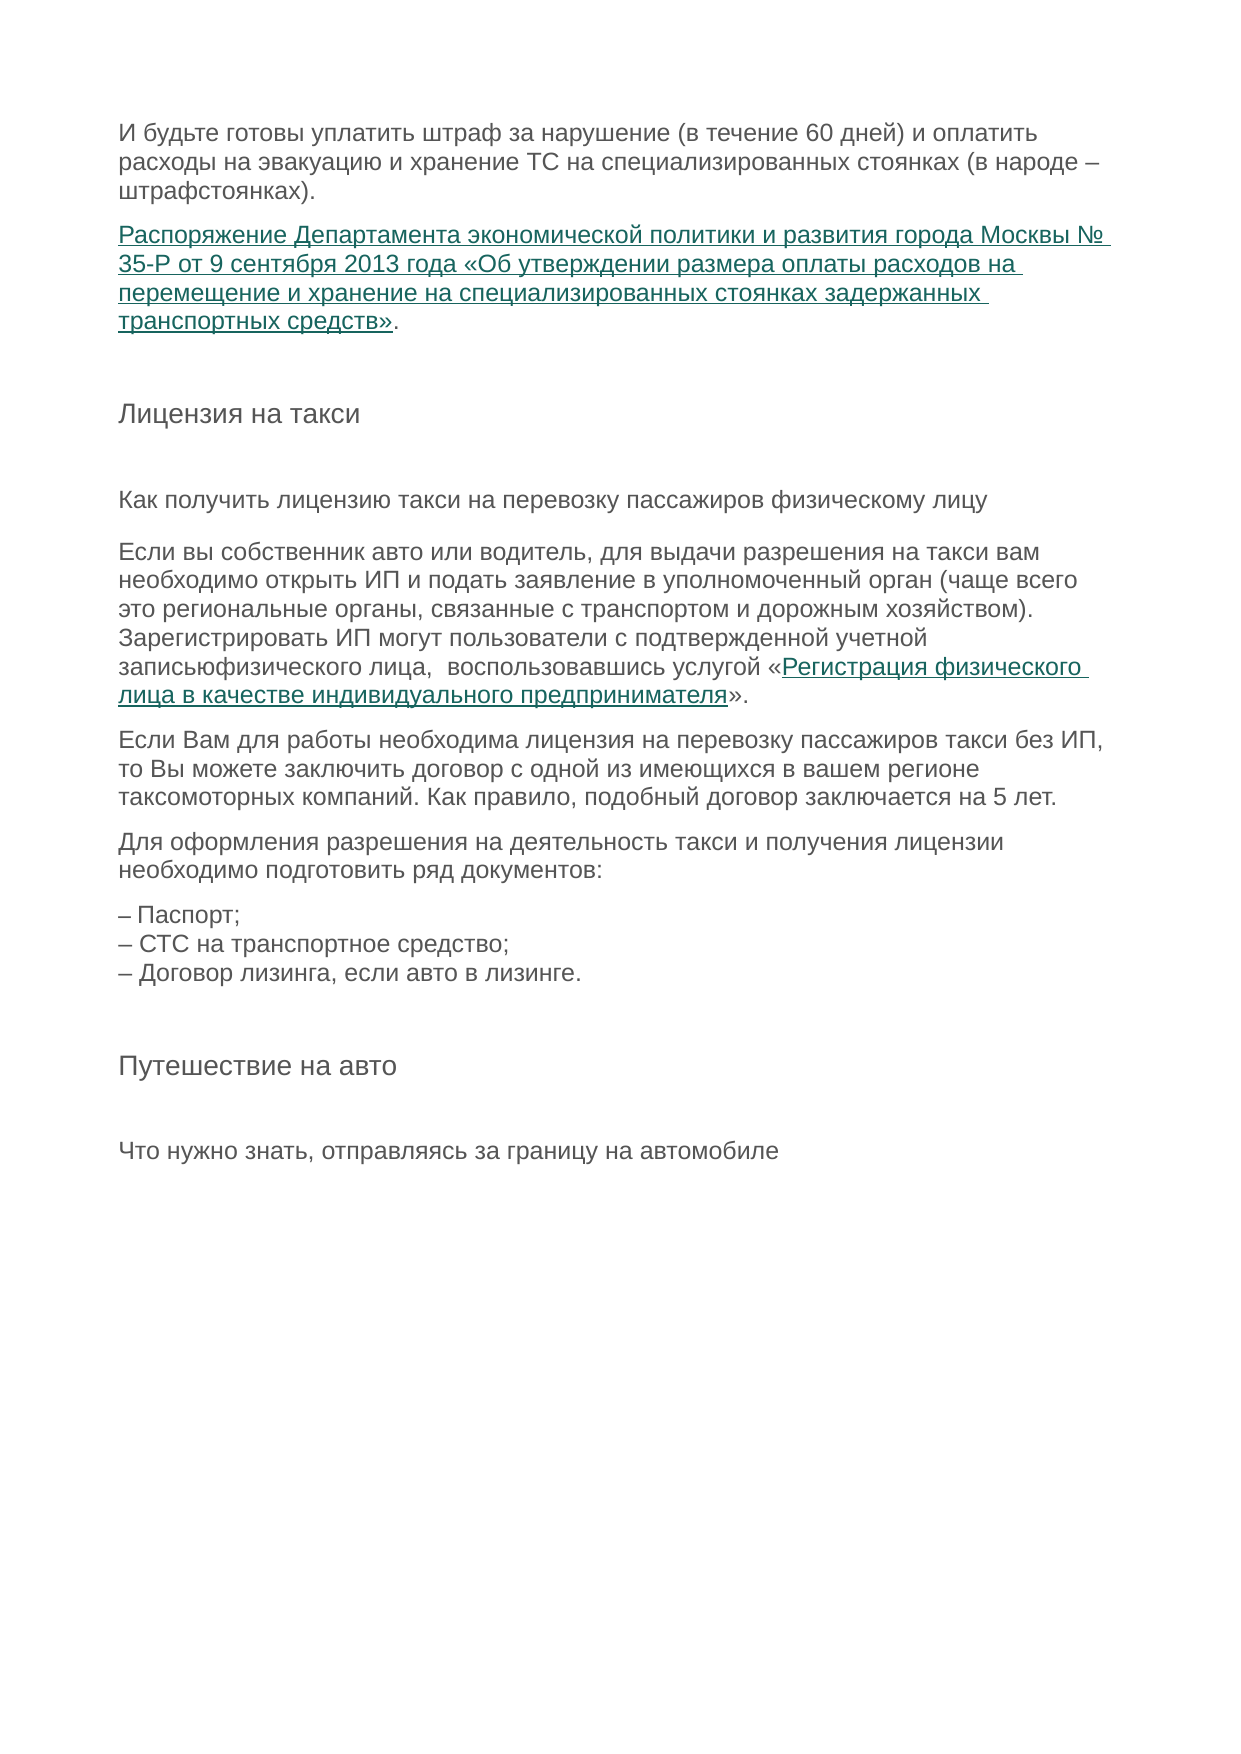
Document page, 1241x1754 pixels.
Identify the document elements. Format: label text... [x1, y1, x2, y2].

subtitle Лицензия на такси [118, 397, 1122, 430]
subtitle Путешествие на авто [118, 1049, 1122, 1081]
subtitle И будьте готовы уплатить штраф за нарушение (в течение 60 дней) и оплатить расходы на эвакуацию и хранение ТС на специализированных стоянках (в народе – штрафстоянках). [118, 118, 1122, 204]
subtitle Что нужно знать, отправляясь за границу на автомобиле [118, 1136, 1122, 1164]
subtitle Если вы собственник авто или водитель, для выдачи разрешения на такси вам необходимо открыть ИП и подать заявление в уполномоченный орган (чаще всего это региональные органы, связанные с транспортом и дорожным хозяйством). Зарегистрировать ИП могут пользователи с подтвержденной учетной записьюфизического лица, воспользовавшись услугой «Регистрация физического лица в качестве индивидуального предпринимателя». [118, 537, 1122, 709]
subtitle Если Вам для работы необходима лицензия на перевозку пассажиров такси без ИП, то Вы можете заключить договор с одной из имеющихся в вашем регионе таксомоторных компаний. Как правило, подобный договор заключается на 5 лет. [118, 725, 1122, 811]
subtitle Распоряжение Департамента экономической политики и развития города Москвы № 35-Р от 9 сентября 2013 года «Об утверждении размера оплаты расходов на перемещение и хранение на специализированных стоянках задержанных транспортных средств». [118, 220, 1122, 335]
subtitle Как получить лицензию такси на перевозку пассажиров физическому лицу [118, 484, 1122, 513]
subtitle Для оформления разрешения на деятельность такси и получения лицензии необходимо подготовить ряд документов: [118, 827, 1122, 884]
subtitle – Паспорт; – СТС на транспортное средство; – Договор лизинга, если авто в лизинге. [118, 900, 1122, 986]
